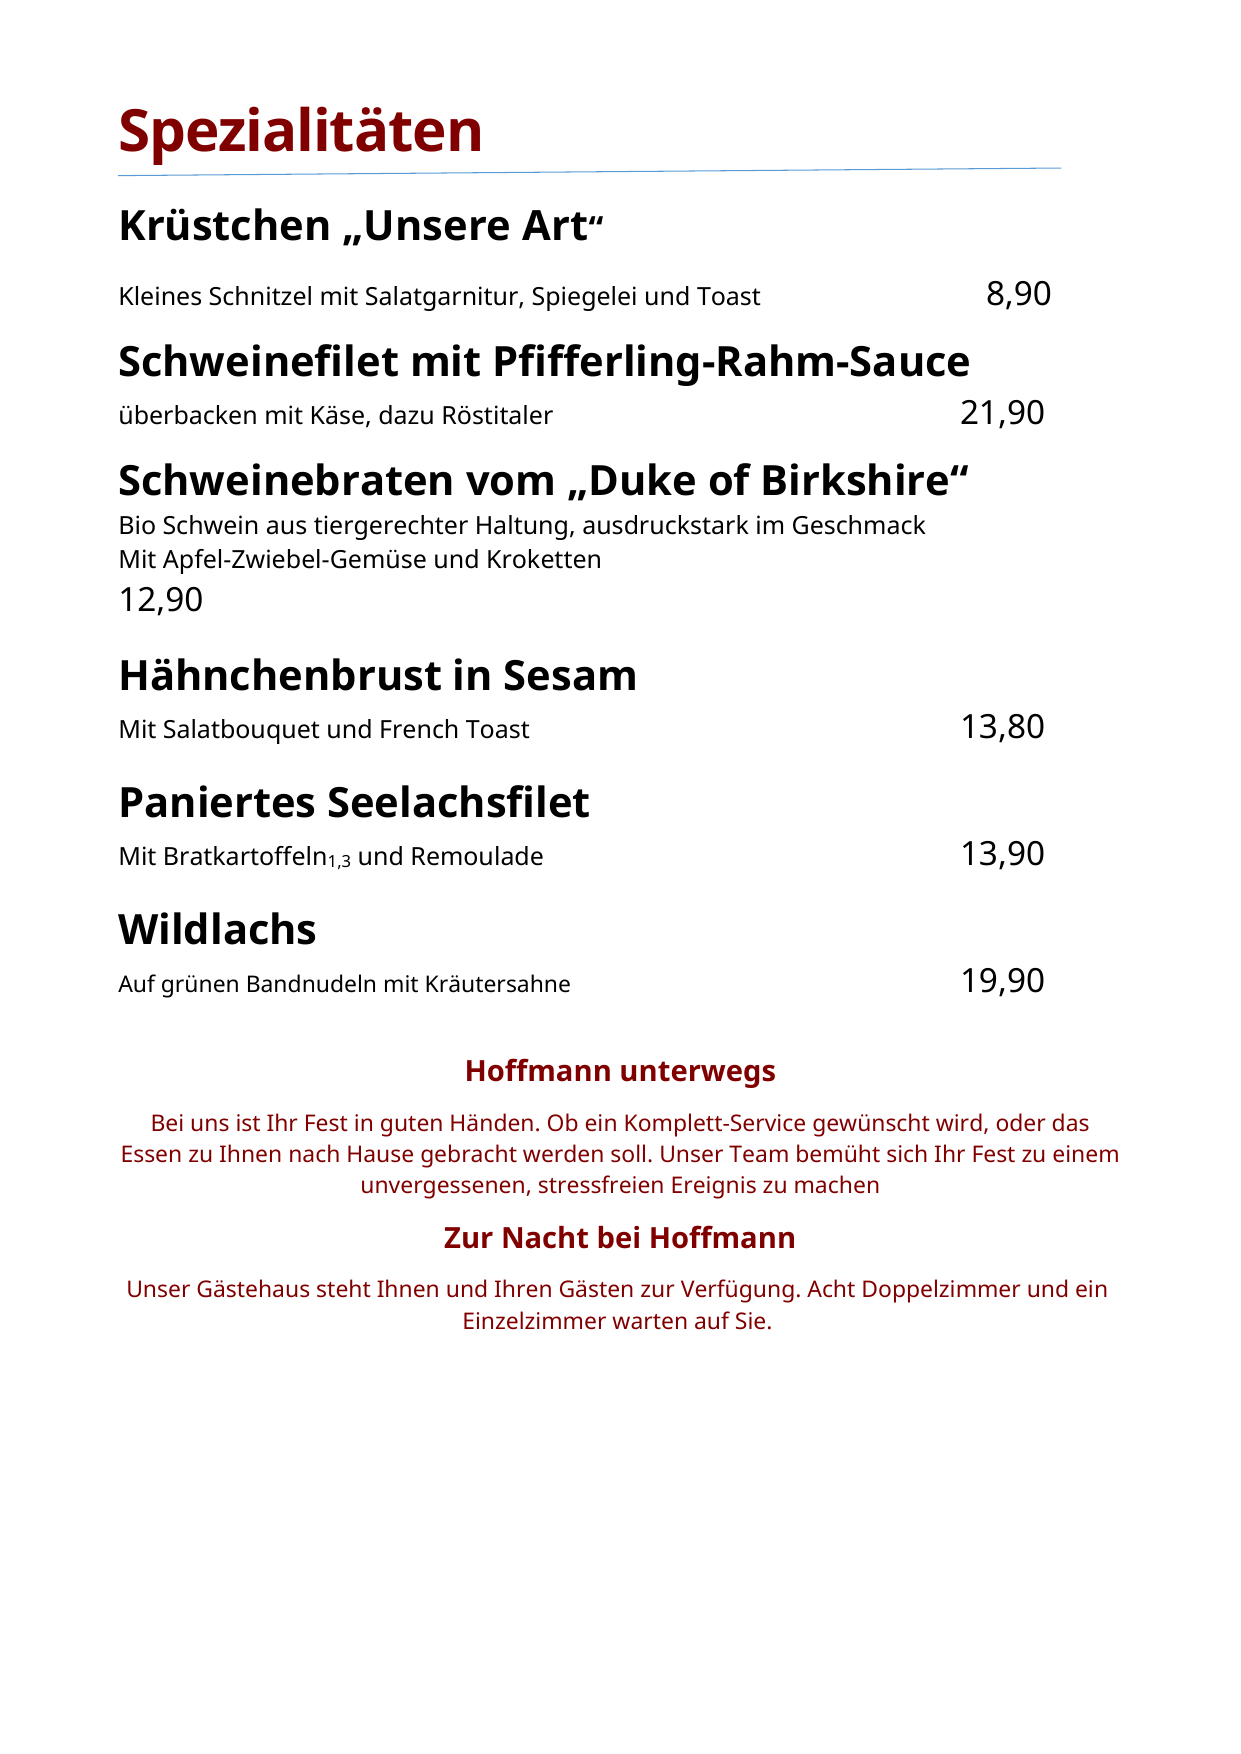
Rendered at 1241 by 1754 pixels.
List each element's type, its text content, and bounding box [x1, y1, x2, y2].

text Hähnchenbrust in Sesam [118, 646, 1122, 703]
text Wildlachs [118, 900, 1122, 957]
text Hoffmann unterwegs [118, 1050, 1122, 1090]
text Einzelzimmer warten auf Sie. [118, 1305, 1122, 1336]
text Mit Salatbouquet und French Toast 13,80 [118, 703, 1122, 748]
text Auf grünen Bandnudeln mit Kräutersahne 19,90 [118, 957, 1122, 1002]
text Unser Gästehaus steht Ihnen und Ihren Gästen zur Verfügung. Acht Doppelzimmer und ein [118, 1273, 1122, 1305]
text Paniertes Seelachsfilet [118, 773, 1122, 830]
text Zur Nacht bei Hoffmann [118, 1217, 1122, 1257]
text Mit Bratkartoffeln1,3 und Remoulade 13,90 [118, 830, 1122, 875]
text Schweinefilet mit Pfifferling-Rahm-Sauce überbacken mit Käse, dazu Röstitaler 21,90 [118, 332, 1122, 434]
text Bio Schwein aus tiergerechter Haltung, ausdruckstark im Geschmack [118, 507, 1122, 541]
text Bei uns ist Ihr Fest in guten Händen. Ob ein Komplett-Service gewünscht wird, oder das Essen zu Ihnen nach Hause gebracht werden soll. Unser Team bemüht sich Ihr Fest zu einem unvergessenen, stressfreien Ereignis zu machen [118, 1107, 1122, 1200]
text Spezialitäten [118, 89, 1122, 168]
text Krüstchen „Unsere Art“ [118, 196, 1122, 253]
text Mit Apfel-Zwiebel-Gemüse und Kroketten 12,90 [118, 541, 1122, 621]
text Schweinebraten vom „Duke of Birkshire“ [118, 451, 1122, 507]
text Kleines Schnitzel mit Salatgarnitur, Spiegelei und Toast 8,90 [118, 269, 1122, 315]
